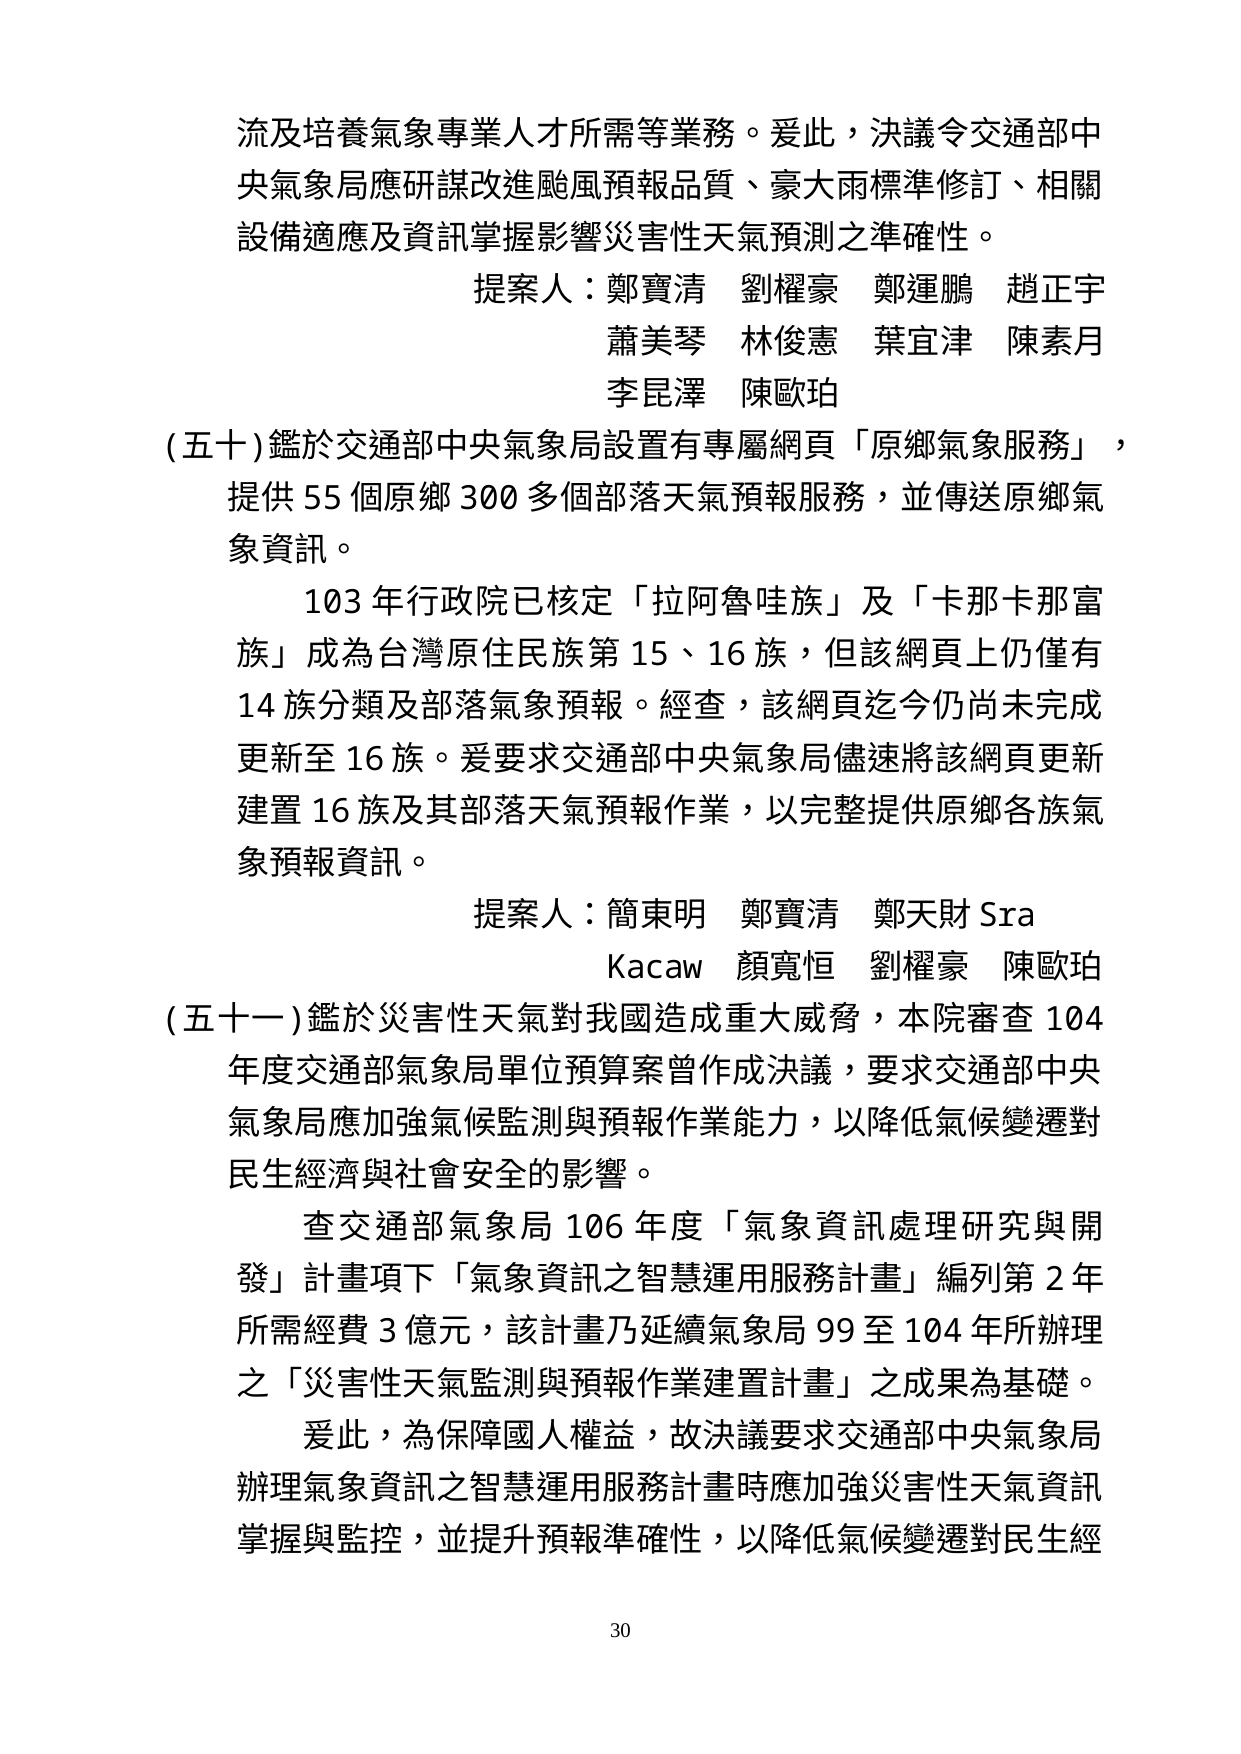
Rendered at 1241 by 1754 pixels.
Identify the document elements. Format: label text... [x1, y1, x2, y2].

text (五十一)鑑於災害性天氣對我國造成重大威脅，本院審查104年度交通部氣象局單位預算案曾作成決議，要求交通部中央氣象局應加強氣候監測與預報作業能力，以降低氣候變遷對民生經濟與社會安全的影響。 [161, 989, 1104, 1197]
text (五十)鑑於交通部中央氣象局設置有專屬網頁「原鄉氣象服務」，提供55個原鄉300多個部落天氣預報服務，並傳送原鄉氣象資訊。 [161, 416, 1104, 572]
text 103年行政院已核定「拉阿魯哇族」及「卡那卡那富族」成為台灣原住民族第15、16族，但該網頁上仍僅有14族分類及部落氣象預報。經查，該網頁迄今仍尚未完成更新至16族。爰要求交通部中央氣象局儘速將該網頁更新建置16族及其部落天氣預報作業，以完整提供原鄉各族氣象預報資訊。 [236, 572, 1104, 884]
text 爰此，為保障國人權益，故決議要求交通部中央氣象局辦理氣象資訊之智慧運用服務計畫時應加強災害性天氣資訊掌握與監控，並提升預報準確性，以降低氣候變遷對民生經 [236, 1405, 1104, 1562]
text 查交通部氣象局106年度「氣象資訊處理研究與開發」計畫項下「氣象資訊之智慧運用服務計畫」編列第2年所需經費3億元，該計畫乃延續氣象局99至104年所辦理之「災害性天氣監測與預報作業建置計畫」之成果為基礎。 [236, 1197, 1104, 1405]
text 提案人：簡東明 鄭寶清 鄭天財Sra Kacaw 顏寬恒 劉櫂豪 陳歐珀 [473, 884, 1117, 989]
text 流及培養氣象專業人才所需等業務。爰此，決議令交通部中央氣象局應研謀改進颱風預報品質、豪大雨標準修訂、相關設備適應及資訊掌握影響災害性天氣預測之準確性。 [236, 103, 1104, 259]
text 提案人：鄭寶清 劉櫂豪 鄭運鵬 趙正宇 蕭美琴 林俊憲 葉宜津 陳素月 李昆澤 陳歐珀 [473, 259, 1117, 416]
